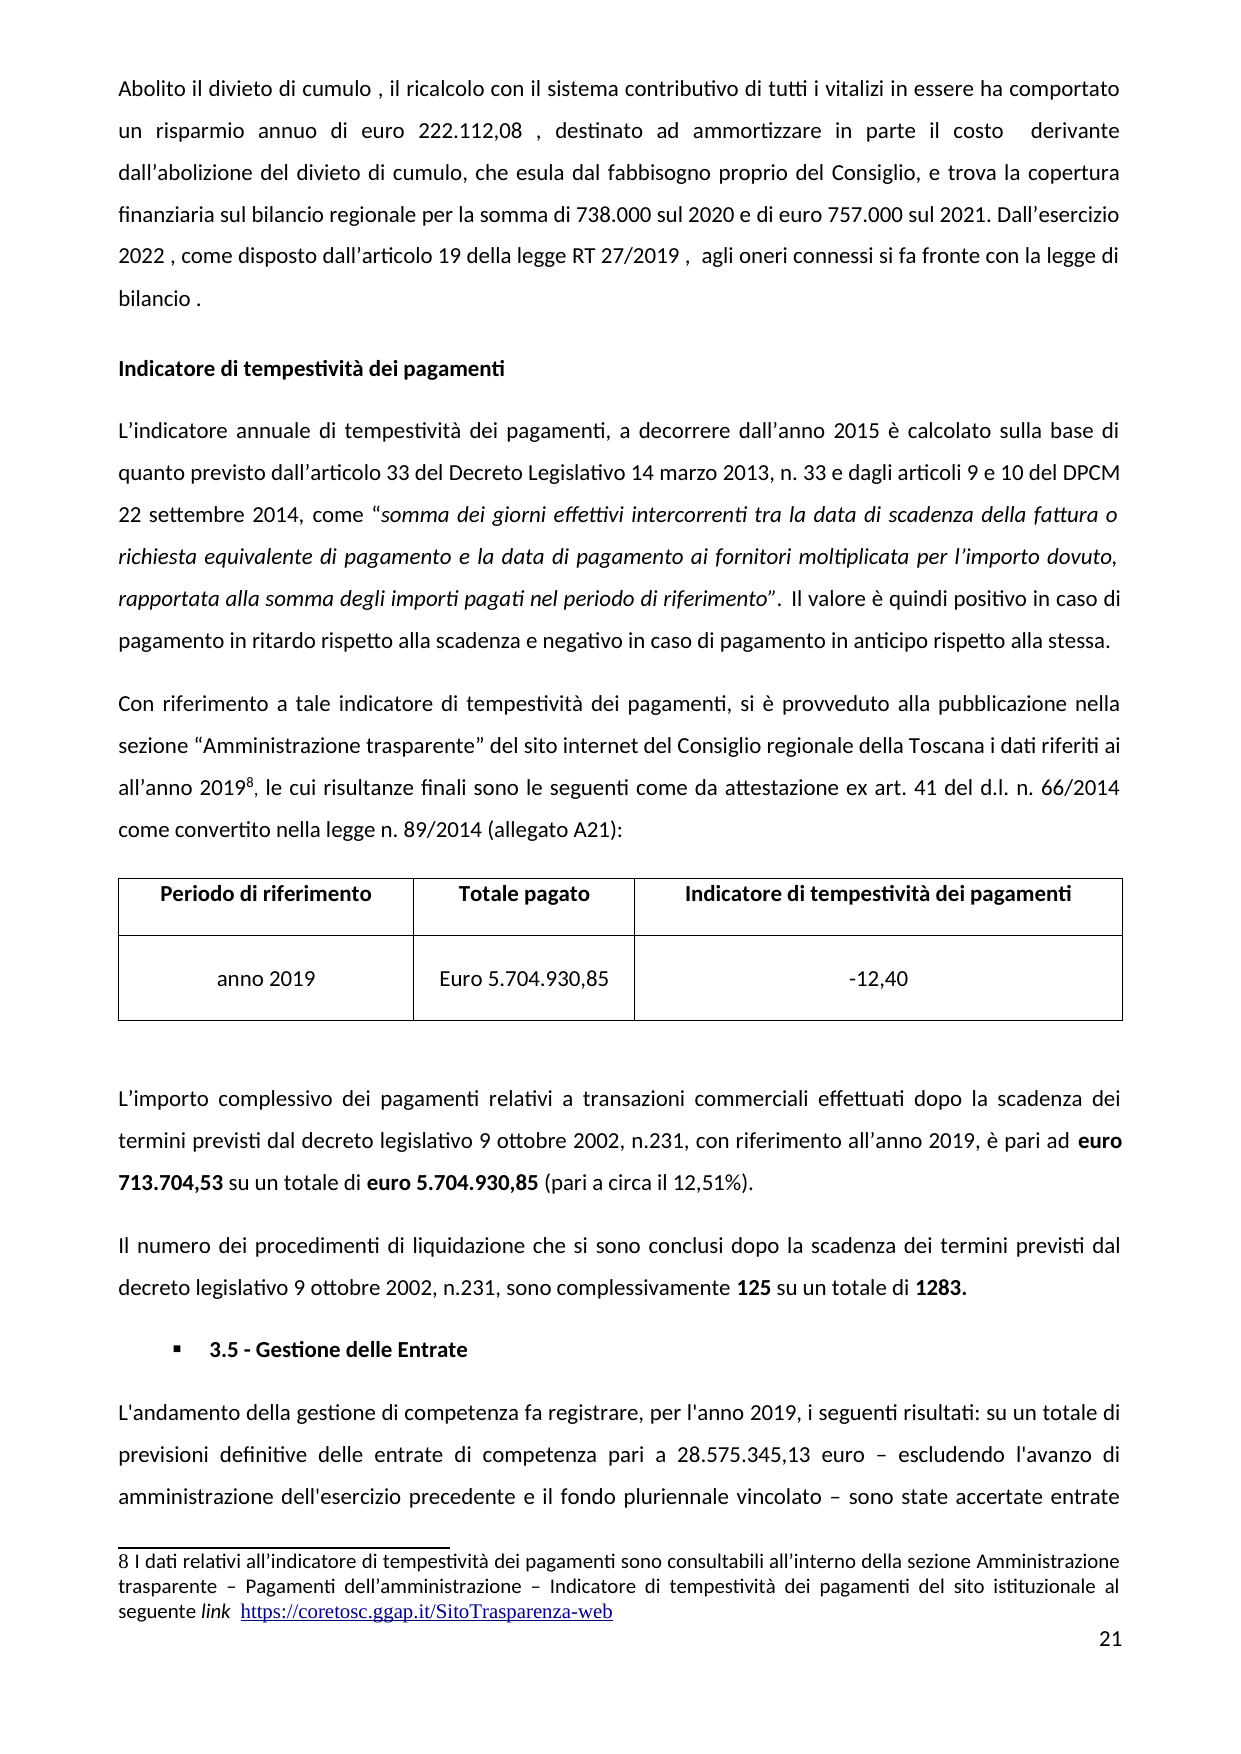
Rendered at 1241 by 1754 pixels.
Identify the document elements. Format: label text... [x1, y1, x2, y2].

list 3.5 - Gestione delle Entrate [193, 1336, 1122, 1363]
table_cell -12,40 [635, 936, 1122, 1020]
table_header Periodo di riferimento [119, 879, 413, 935]
text L'andamento della gestione di competenza fa registrare, per l'anno 2019, i seguenti risultati: su un totale di previsioni definitive delle entrate di competenza pari a 28.575.345,13 euro – escludendo l'avanzo di amministrazione dell'esercizio precedente e il fondo pluriennale vincolato – sono state accertate entrate [118, 1398, 1122, 1510]
table_cell Euro 5.704.930,85 [414, 936, 634, 1020]
table_header Indicatore di tempestività dei pagamenti [635, 879, 1122, 935]
text Il numero dei procedimenti di liquidazione che si sono conclusi dopo la scadenza dei termini previsti dal decreto legislativo 9 ottobre 2002, n.231, sono complessivamente 125 su un totale di 1283. [118, 1231, 1122, 1301]
text Indicatore di tempestività dei pagamenti [118, 354, 1122, 382]
table_header Totale pagato [414, 879, 634, 935]
text L’importo complessivo dei pagamenti relativi a transazioni commerciali effettuati dopo la scadenza dei termini previsti dal decreto legislativo 9 ottobre 2002, n.231, con riferimento all’anno 2019, è pari ad euro 713.704,53 su un totale di euro 5.704.930,85 (pari a circa il 12,51%). [118, 1084, 1122, 1196]
text Abolito il divieto di cumulo , il ricalcolo con il sistema contributivo di tutti i vitalizi in essere ha comportato un risparmio annuo di euro 222.112,08 , destinato ad ammortizzare in parte il costo derivante dall’abolizione del divieto di cumulo, che esula dal fabbisogno proprio del Consiglio, e trova la copertura finanziaria sul bilancio regionale per la somma di 738.000 sul 2020 e di euro 757.000 sul 2021. Dall’esercizio 2022 , come disposto dall’articolo 19 della legge RT 27/2019 , agli oneri connessi si fa fronte con la legge di bilancio . [118, 74, 1122, 312]
table_cell anno 2019 [119, 936, 413, 1020]
text Con riferimento a tale indicatore di tempestività dei pagamenti, si è provveduto alla pubblicazione nella sezione “Amministrazione trasparente” del sito internet del Consiglio regionale della Toscana i dati riferiti ai all’anno 2019, le cui risultanze finali sono le seguenti come da attestazione ex art. 41 del d.l. n. 66/2014 come convertito nella legge n. 89/2014 (allegato A21): [118, 689, 1122, 843]
text L’indicatore annuale di tempestività dei pagamenti, a decorrere dall’anno 2015 è calcolato sulla base di quanto previsto dall’articolo 33 del Decreto Legislativo 14 marzo 2013, n. 33 e dagli articoli 9 e 10 del DPCM 22 settembre 2014, come “somma dei giorni effettivi intercorrenti tra la data di scadenza della fattura o richiesta equivalente di pagamento e la data di pagamento ai fornitori moltiplicata per l’importo dovuto, rapportata alla somma degli importi pagati nel periodo di riferimento”. Il valore è quindi positivo in caso di pagamento in ritardo rispetto alla scadenza e negativo in caso di pagamento in anticipo rispetto alla stessa. [118, 416, 1122, 654]
text I dati relativi all’indicatore di tempestività dei pagamenti sono consultabili all’interno della sezione Amministrazione trasparente – Pagamenti dell’amministrazione – Indicatore di tempestività dei pagamenti del sito istituzionale al seguente link https://coretosc.ggap.it/SitoTrasparenza-web [118, 1548, 1122, 1624]
